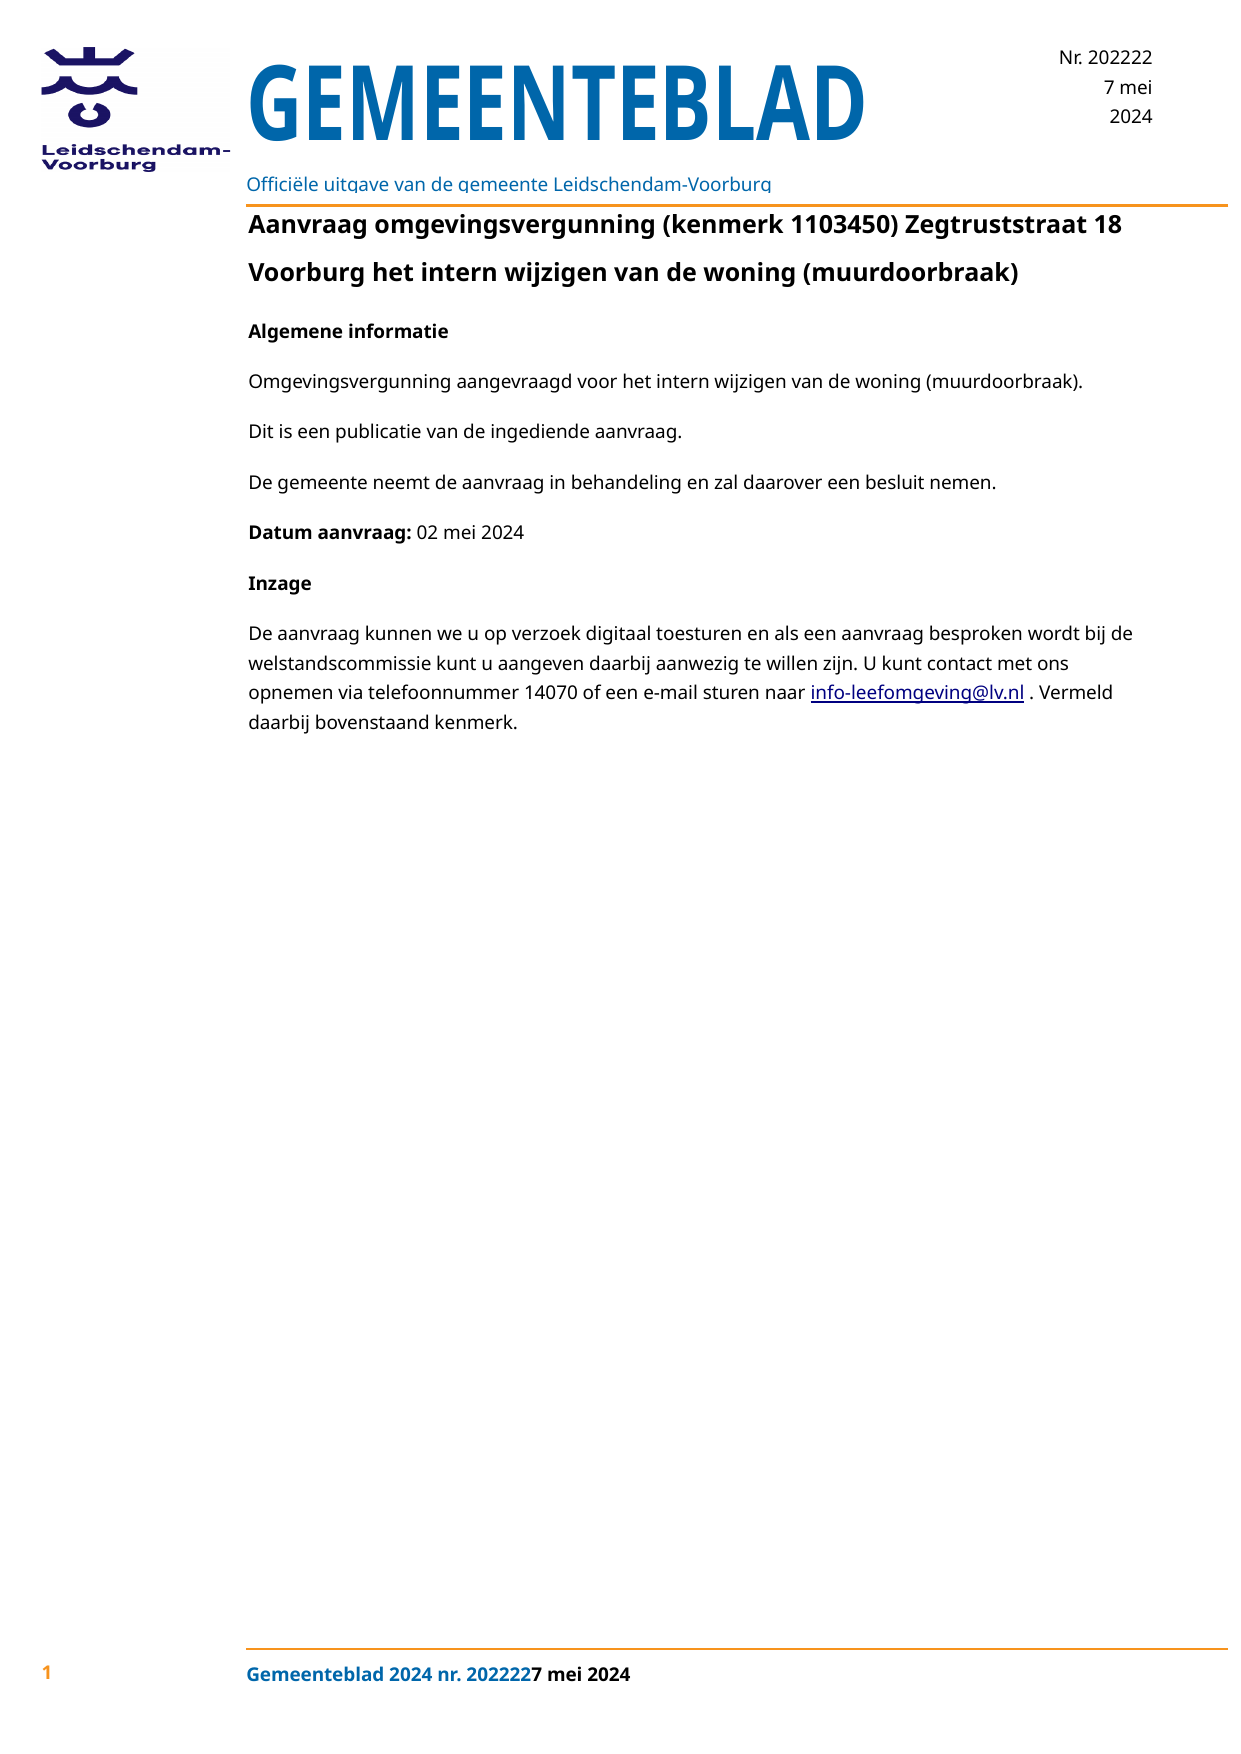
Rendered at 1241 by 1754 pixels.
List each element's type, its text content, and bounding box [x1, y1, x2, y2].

text De gemeente neemt de aanvraag in behandeling en zal daarover een besluit nemen. [248, 469, 1152, 495]
picture [41, 47, 231, 172]
text Inzage [248, 570, 1152, 596]
text Aanvraag omgevingsvergunning (kenmerk 1103450) Zegtruststraat 18 Voorburg het intern wijzigen van de woning (muurdoorbraak) [248, 207, 1152, 288]
text De aanvraag kunnen we u op verzoek digitaal toesturen en als een aanvraag besproken wordt bij de welstandscommissie kunt u aangeven daarbij aanwezig te willen zijn. U kunt contact met ons opnemen via telefoonnummer 14070 of een e-mail sturen naar info-leefomgeving@lv.nl . Vermeld daarbij bovenstaand kenmerk. [248, 620, 1152, 735]
text Algemene informatie [248, 318, 1152, 344]
text Omgevingsvergunning aangevraagd voor het intern wijzigen van de woning (muurdoorbraak). [248, 368, 1152, 394]
text Dit is een publicatie van de ingediende aanvraag. [248, 419, 1152, 444]
text Datum aanvraag: 02 mei 2024 [248, 519, 1152, 545]
